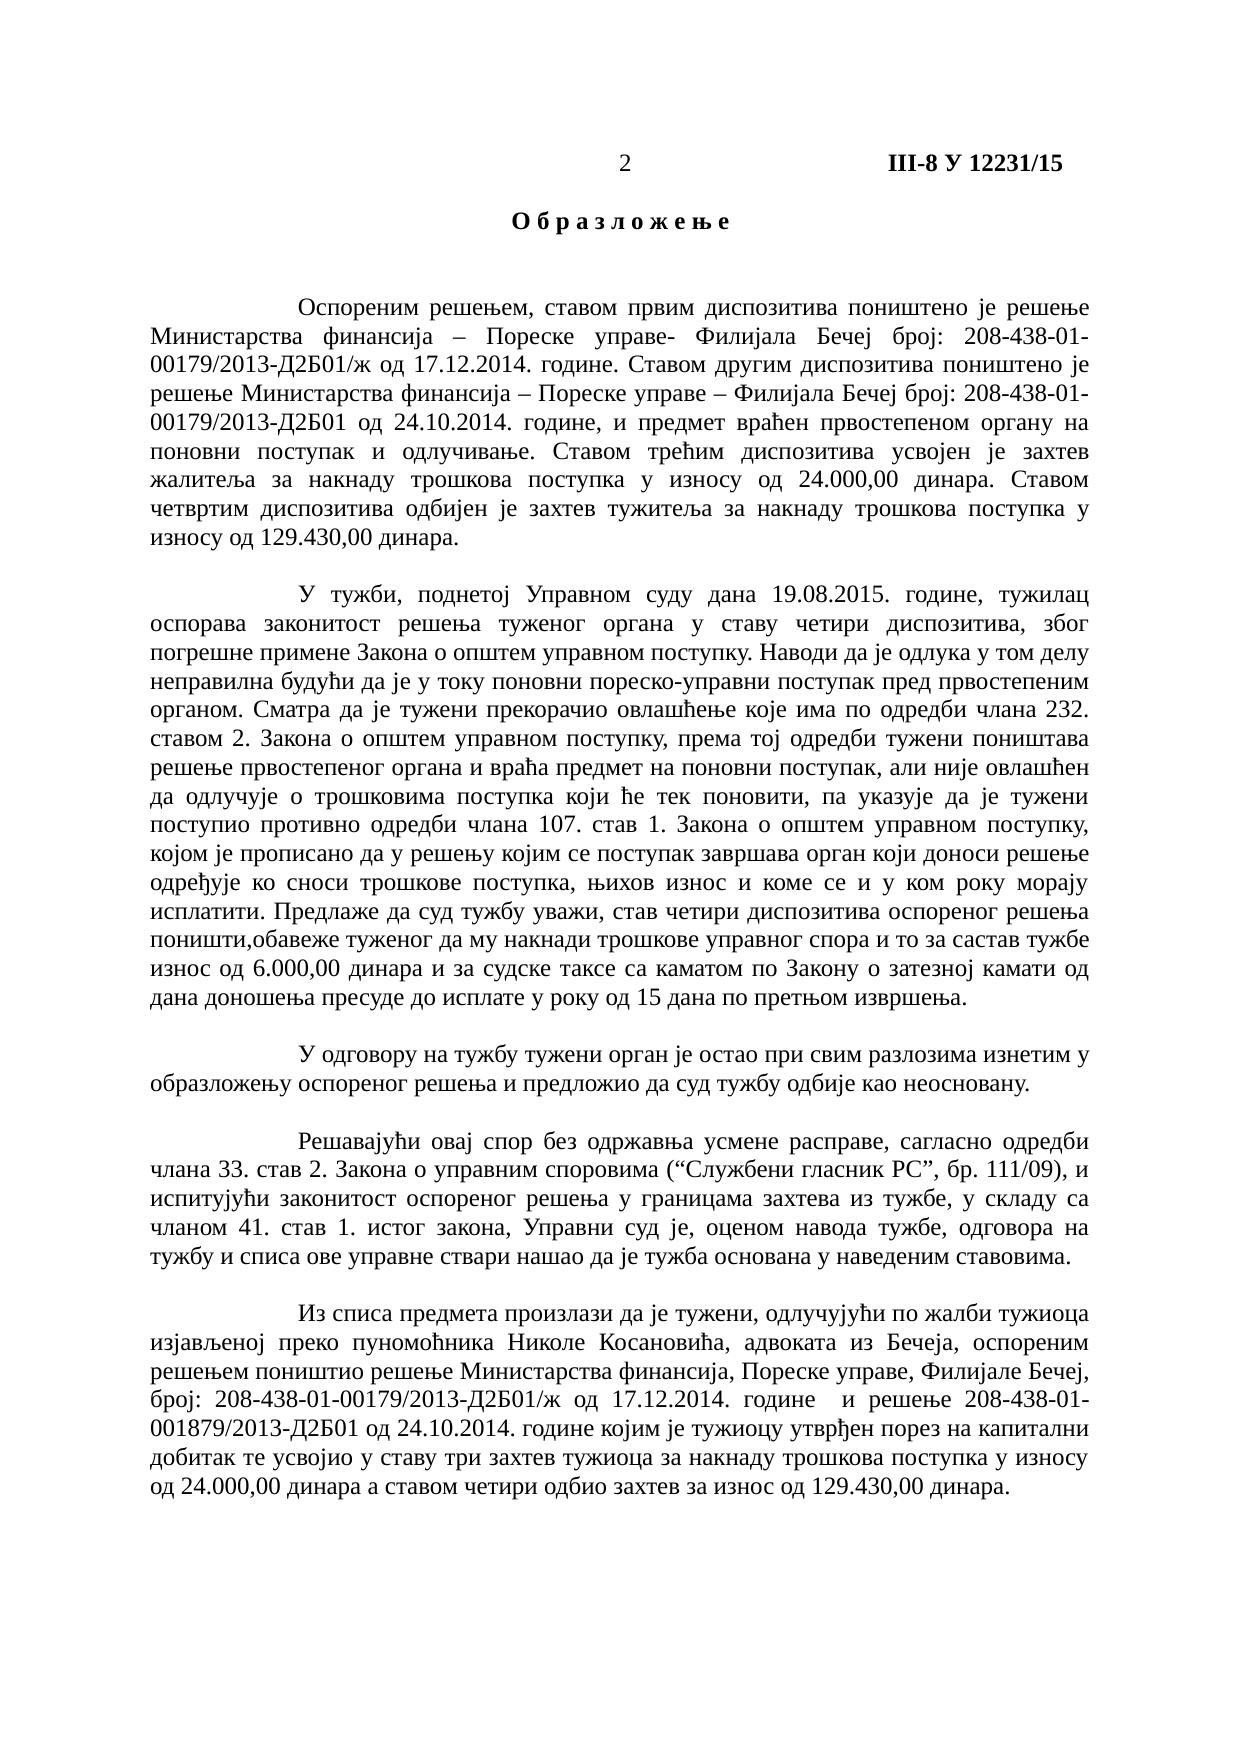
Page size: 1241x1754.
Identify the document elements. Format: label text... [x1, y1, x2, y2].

text Решавајући овај спор без одржавња усмене расправе, сагласно одредби члана 33. став 2. Закона о управним споровима (“Службени гласник РС”, бр. 111/09), и испитујући законитост оспореног решења у границама захтева из тужбе, у складу са чланом 41. став 1. истог закона, Управни суд је, оценом навода тужбе, одговора на тужбу и списа ове управне ствари нашао да је тужба основана у наведеним ставовима. [150, 1126, 1090, 1269]
text Из списа предмета произлази да је тужени, одлучујући по жалби тужиоца изјављеној преко пуномоћника Николе Косановића, адвоката из Бечеја, оспореним решењем поништио решење Министарства финансија, Пореске управе, Филијале Бечеј, број: 208-438-01-00179/2013-Д2Б01/ж од 17.12.2014. године и решење 208-438-01-001879/2013-Д2Б01 од 24.10.2014. године којим је тужиоцу утврђен порез на капитални добитак те усвојио у ставу три захтев тужиоца за накнаду трошкова поступка у износу од 24.000,00 динара а ставом четири одбио захтев за износ од 129.430,00 динара. [150, 1298, 1090, 1499]
text У тужби, поднетој Управном суду дана 19.08.2015. године, тужилац оспорава законитост решења туженог органа у ставу четири диспозитива, због погрешне примене Закона о општем управном поступку. Наводи да је одлука у том делу неправилна будући да је у току поновни пореско-управни поступак пред првостепеним органом. Сматра да је тужени прекорачио овлашћење које има по одредби члана 232. ставом 2. Закона о општем управном поступку, према тој одредби тужени поништава решење првостепеног органа и враћа предмет на поновни поступак, али није овлашћен да одлучује о трошковима поступка који ће тек поновити, па указује да је тужени поступио противно одредби члана 107. став 1. Закона о општем управном поступку, којом је прописано да у решењу којим се поступак завршава орган који доноси решење одређује ко сноси трошкове поступка, њихов износ и коме се и у ком року морају исплатити. Предлаже да суд тужбу уважи, став четири диспозитива оспореног решења поништи,обавеже туженог да му накнади трошкове управног спора и то за састав тужбе износ од 6.000,00 динара и за судске таксе са каматом по Закону о затезној камати од дана доношења пресуде до исплате у року од 15 дана по претњом извршења. [150, 579, 1090, 1011]
text У одговору на тужбу тужени орган је остао при свим разлозима изнетим у образложењу оспореног решења и предложио да суд тужбу одбије као неосновану. [150, 1039, 1090, 1097]
text О б р а з л о ж е њ е [150, 206, 1090, 234]
text Оспореним решењем, ставом првим диспозитива поништено је решење Министарства финансија – Пореске управе- Филијала Бечеј број: 208-438-01-00179/2013-Д2Б01/ж од 17.12.2014. године. Ставом другим диспозитива поништено је решење Министарства финансија – Пореске управе – Филијала Бечеј број: 208-438-01-00179/2013-Д2Б01 од 24.10.2014. године, и предмет враћен првостепеном органу на поновни поступак и одлучивање. Ставом трећим диспозитива усвојен је захтев жалитеља за накнаду трошкова поступка у износу од 24.000,00 динара. Ставом четвртим диспозитива одбијен је захтев тужитеља за накнаду трошкова поступка у износу од 129.430,00 динара. [150, 292, 1090, 551]
